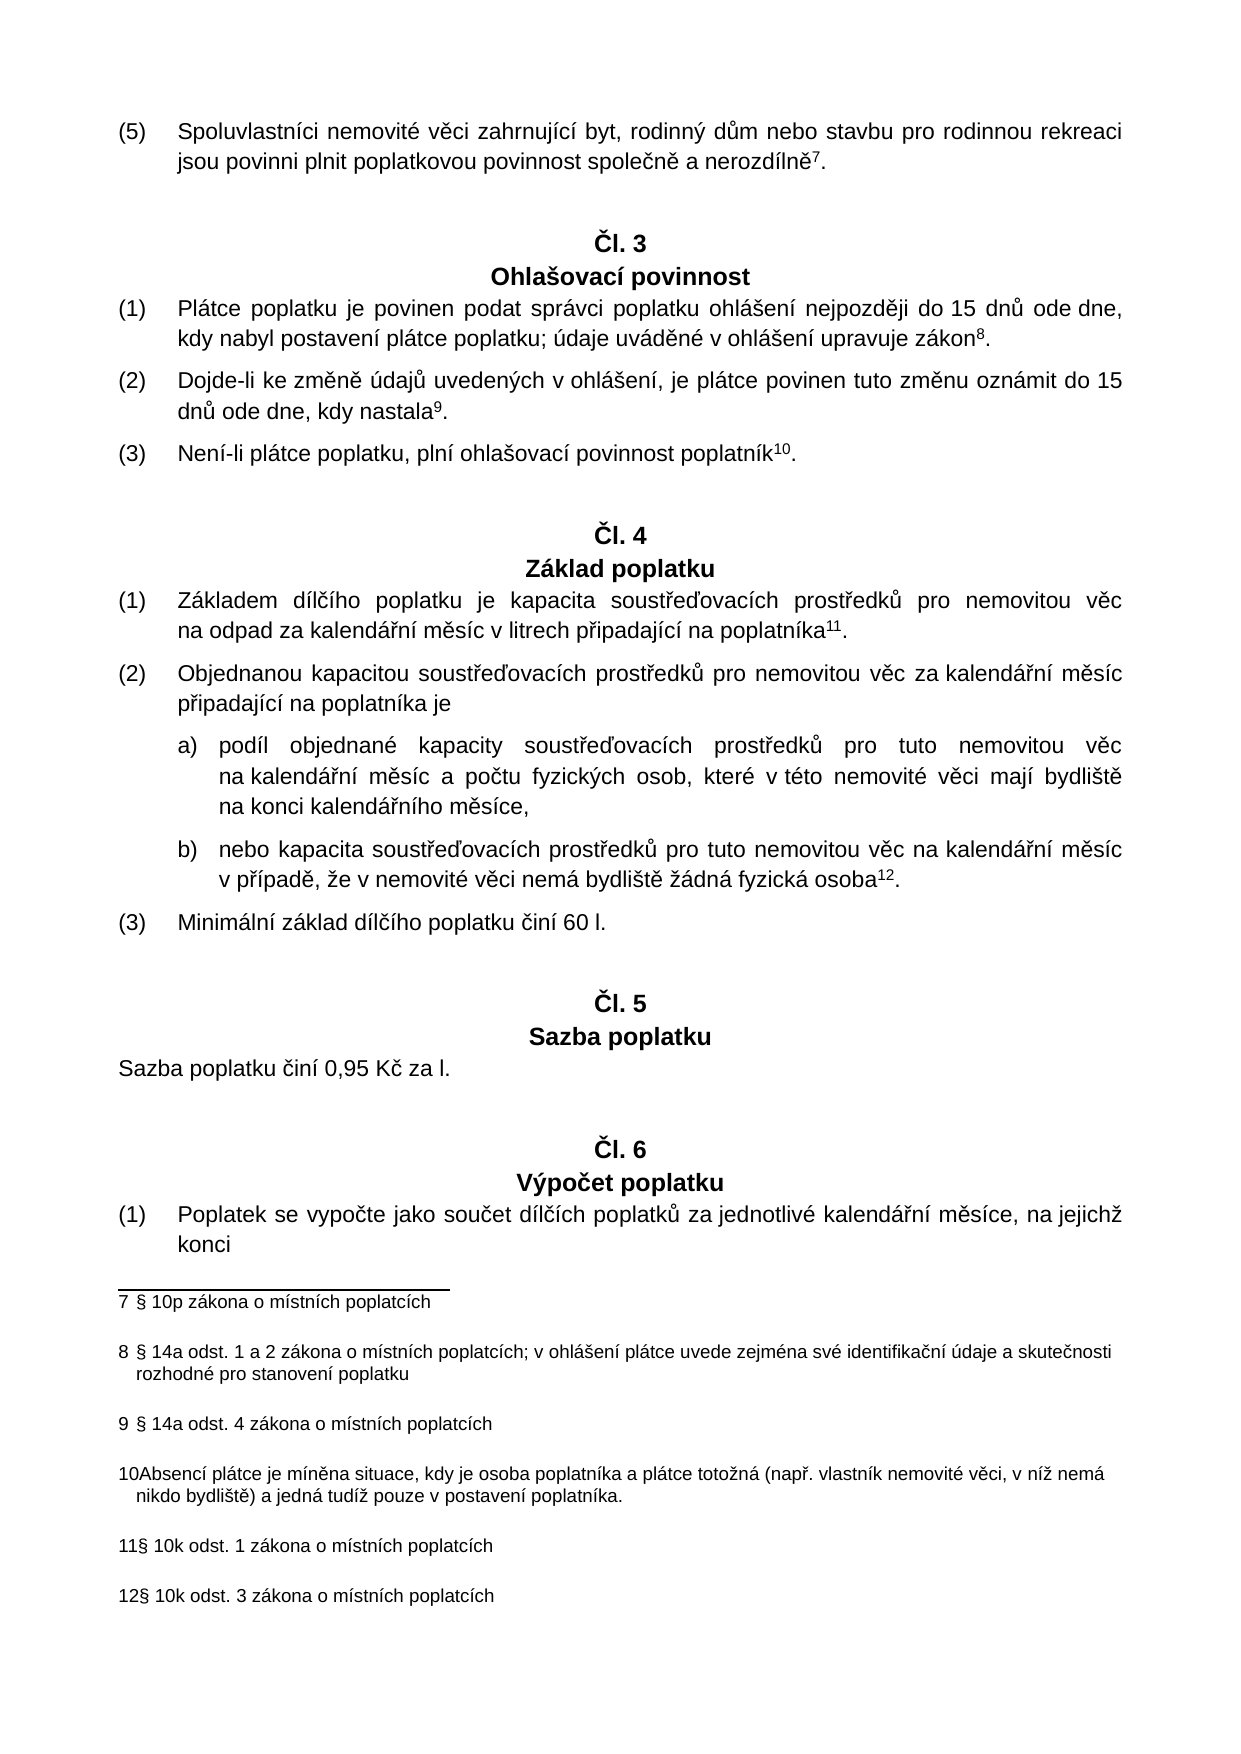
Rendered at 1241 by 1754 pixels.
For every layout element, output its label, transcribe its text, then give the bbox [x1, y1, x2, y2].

list nebo kapacita soustřeďovacích prostředků pro tuto nemovitou věc na kalendářní měsíc v případě, že v nemovité věci nemá bydliště žádná fyzická osoba. [177, 836, 1122, 892]
list Spoluvlastníci nemovité věci zahrnující byt, rodinný dům nebo stavbu pro rodinnou rekreaci jsou povinni plnit poplatkovou povinnost společně a nerozdílně. [118, 118, 1122, 175]
subtitle Čl. 3 Ohlašovací povinnost [118, 228, 1122, 290]
text Sazba poplatku činí 0,95 Kč za l. [118, 1055, 1122, 1081]
list Minimální základ dílčího poplatku činí 60 l. [118, 908, 1122, 935]
list Absencí plátce je míněna situace, kdy je osoba poplatníka a plátce totožná (např. vlastník nemovité věci, v níž nemá nikdo bydliště) a jedná tudíž pouze v postavení poplatníka. [118, 1463, 1122, 1506]
subtitle Čl. 6 Výpočet poplatku [118, 1135, 1122, 1197]
list Poplatek se vypočte jako součet dílčích poplatků za jednotlivé kalendářní měsíce, na jejichž konci [118, 1201, 1122, 1258]
list Není-li plátce poplatku, plní ohlašovací povinnost poplatník. [118, 440, 1122, 467]
list § 10p zákona o místních poplatcích [118, 1290, 1122, 1312]
list Základem dílčího poplatku je kapacita soustřeďovacích prostředků pro nemovitou věc na odpad za kalendářní měsíc v litrech připadající na poplatníka. [118, 587, 1122, 643]
list Dojde-li ke změně údajů uvedených v ohlášení, je plátce povinen tuto změnu oznámit do 15 dnů ode dne, kdy nastala. [118, 367, 1122, 424]
list podíl objednané kapacity soustřeďovacích prostředků pro tuto nemovitou věc na kalendářní měsíc a počtu fyzických osob, které v této nemovité věci mají bydliště na konci kalendářního měsíce, [177, 732, 1122, 819]
list § 14a odst. 1 a 2 zákona o místních poplatcích; v ohlášení plátce uvede zejména své identifikační údaje a skutečnosti rozhodné pro stanovení poplatku [118, 1341, 1122, 1384]
list § 10k odst. 3 zákona o místních poplatcích [118, 1585, 1122, 1607]
list Objednanou kapacitou soustřeďovacích prostředků pro nemovitou věc za kalendářní měsíc připadající na poplatníka je [118, 659, 1122, 716]
subtitle Čl. 4 Základ poplatku [118, 521, 1122, 582]
list Plátce poplatku je povinen podat správci poplatku ohlášení nejpozději do 15 dnů ode dne, kdy nabyl postavení plátce poplatku; údaje uváděné v ohlášení upravuje zákon. [118, 294, 1122, 351]
subtitle Čl. 5 Sazba poplatku [118, 989, 1122, 1051]
list § 10k odst. 1 zákona o místních poplatcích [118, 1535, 1122, 1556]
list § 14a odst. 4 zákona o místních poplatcích [118, 1413, 1122, 1434]
